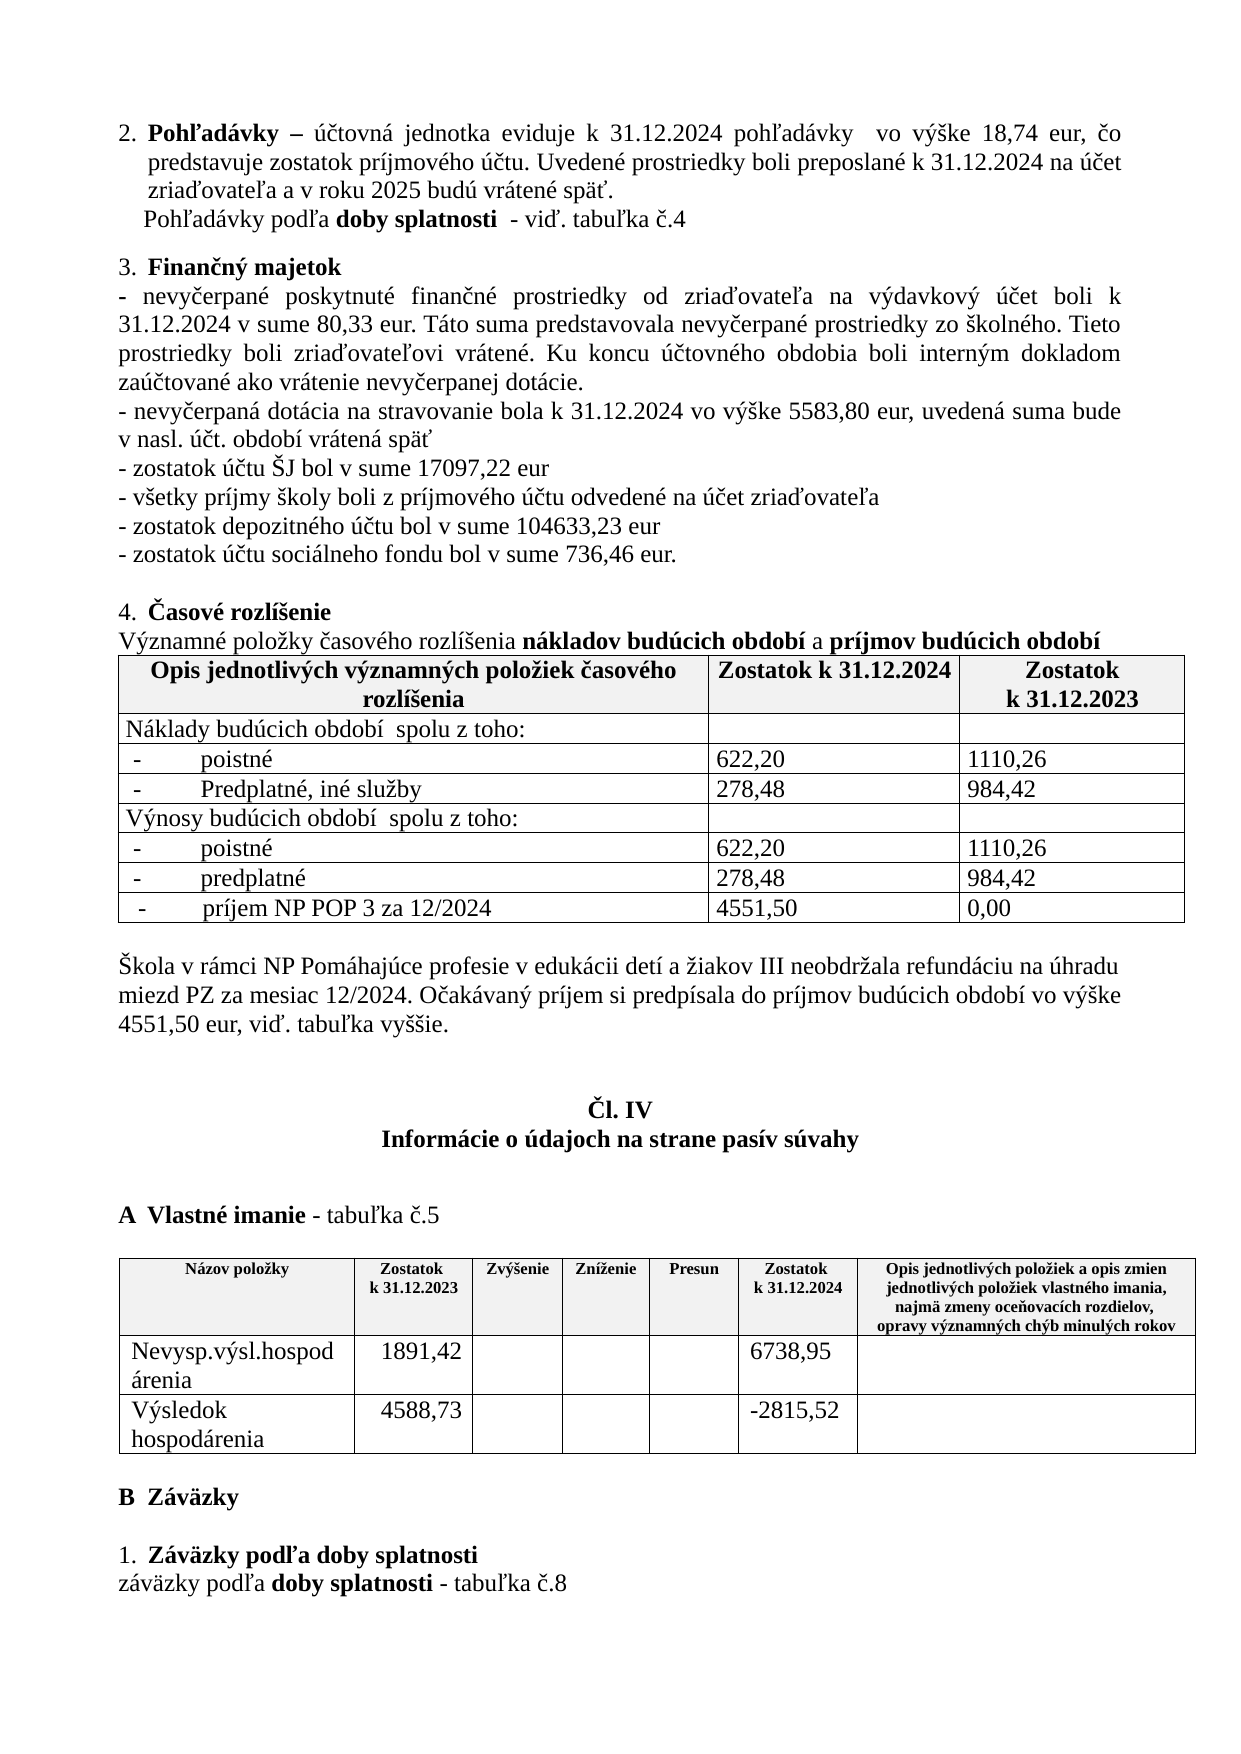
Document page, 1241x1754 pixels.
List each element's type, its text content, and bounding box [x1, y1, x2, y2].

text Čl. IV [118, 1095, 1122, 1124]
text Pohľadávky podľa doby splatnosti - viď. tabuľka č.4 [118, 204, 1122, 233]
table_header Zvýšenie [473, 1259, 562, 1335]
table_header Názov položky [120, 1259, 354, 1335]
table_header Zostatok k 31.12.2024 [739, 1259, 857, 1335]
text B Záväzky [118, 1482, 1122, 1511]
table_header Presun [650, 1259, 738, 1335]
text záväzky podľa doby splatnosti - tabuľka č.8 [118, 1568, 1122, 1597]
table_cell poistné [119, 744, 708, 773]
table_cell -2815,52 [739, 1395, 857, 1452]
table_cell predplatné [119, 863, 708, 892]
table_header Zostatok k 31.12.2024 [709, 656, 959, 713]
table_cell 4551,50 [709, 893, 959, 922]
table_cell Nevysp.výsl.hospodárenia [120, 1336, 354, 1394]
table_cell [960, 804, 1184, 832]
list Finančný majetok [118, 252, 1122, 281]
table_cell [709, 714, 959, 743]
text - zostatok účtu sociálneho fondu bol v sume 736,46 eur. [118, 539, 1122, 568]
table_cell 1110,26 [960, 744, 1184, 773]
table_header Zníženie [563, 1259, 649, 1335]
table_header Zostatok k 31.12.2023 [355, 1259, 472, 1335]
text - zostatok účtu ŠJ bol v sume 17097,22 eur [118, 453, 1122, 482]
table_cell [473, 1336, 562, 1394]
text - všetky príjmy školy boli z príjmového účtu odvedené na účet zriaďovateľa [118, 482, 1122, 511]
list Záväzky podľa doby splatnosti [118, 1540, 1122, 1568]
table_cell Výsledok hospodárenia [120, 1395, 354, 1452]
table_cell Náklady budúcich období spolu z toho: [119, 714, 708, 743]
table_cell 984,42 [960, 774, 1184, 802]
text Škola v rámci NP Pomáhajúce profesie v edukácii detí a žiakov III neobdržala refundáciu na úhradu miezd PZ za mesiac 12/2024. Očakávaný príjem si predpísala do príjmov budúcich období vo výške 4551,50 eur, viď. tabuľka vyššie. [118, 951, 1122, 1038]
table_cell [858, 1336, 1195, 1394]
table_cell 1891,42 [355, 1336, 472, 1394]
text Informácie o údajoch na strane pasív súvahy [118, 1124, 1122, 1153]
table_cell 278,48 [709, 863, 959, 892]
text - zostatok depozitného účtu bol v sume 104633,23 eur [118, 511, 1122, 539]
table_cell [650, 1395, 738, 1452]
table_cell 622,20 [709, 744, 959, 773]
table_cell Výnosy budúcich období spolu z toho: [119, 804, 708, 832]
table_header Opis jednotlivých významných položiek časového rozlíšenia [119, 656, 708, 713]
table_cell [709, 804, 959, 832]
table_cell 0,00 [960, 893, 1184, 922]
table_header Opis jednotlivých položiek a opis zmien jednotlivých položiek vlastného imania, najmä zmeny oceňovacích rozdielov, opravy významných chýb minulých rokov [858, 1259, 1195, 1335]
table_cell 4588,73 [355, 1395, 472, 1452]
table_cell [960, 714, 1184, 743]
table_cell - príjem NP POP 3 za 12/2024 [119, 893, 708, 922]
text A Vlastné imanie - tabuľka č.5 [118, 1200, 1122, 1229]
table_cell 6738,95 [739, 1336, 857, 1394]
table_cell poistné [119, 833, 708, 862]
table_cell [650, 1336, 738, 1394]
table_cell 1110,26 [960, 833, 1184, 862]
table_cell Predplatné, iné služby [119, 774, 708, 802]
table_cell 278,48 [709, 774, 959, 802]
table_cell [858, 1395, 1195, 1452]
list Pohľadávky – účtovná jednotka eviduje k 31.12.2024 pohľadávky vo výške 18,74 eur, čo predstavuje zostatok príjmového účtu. Uvedené prostriedky boli preposlané k 31.12.2024 na účet zriaďovateľa a v roku 2025 budú vrátené späť. [118, 118, 1122, 204]
table_cell 622,20 [709, 833, 959, 862]
table_cell [563, 1395, 649, 1452]
text - nevyčerpaná dotácia na stravovanie bola k 31.12.2024 vo výške 5583,80 eur, uvedená suma bude v nasl. účt. období vrátená späť [118, 396, 1122, 453]
table_header Zostatok k 31.12.2023 [960, 656, 1184, 713]
text Významné položky časového rozlíšenia nákladov budúcich období a príjmov budúcich období [118, 626, 1122, 654]
list Časové rozlíšenie [118, 597, 1122, 626]
table_cell [473, 1395, 562, 1452]
table_cell [563, 1336, 649, 1394]
text - nevyčerpané poskytnuté finančné prostriedky od zriaďovateľa na výdavkový účet boli k 31.12.2024 v sume 80,33 eur. Táto suma predstavovala nevyčerpané prostriedky zo školného. Tieto prostriedky boli zriaďovateľovi vrátené. Ku koncu účtovného obdobia boli interným dokladom zaúčtované ako vrátenie nevyčerpanej dotácie. [118, 281, 1122, 396]
table_cell 984,42 [960, 863, 1184, 892]
